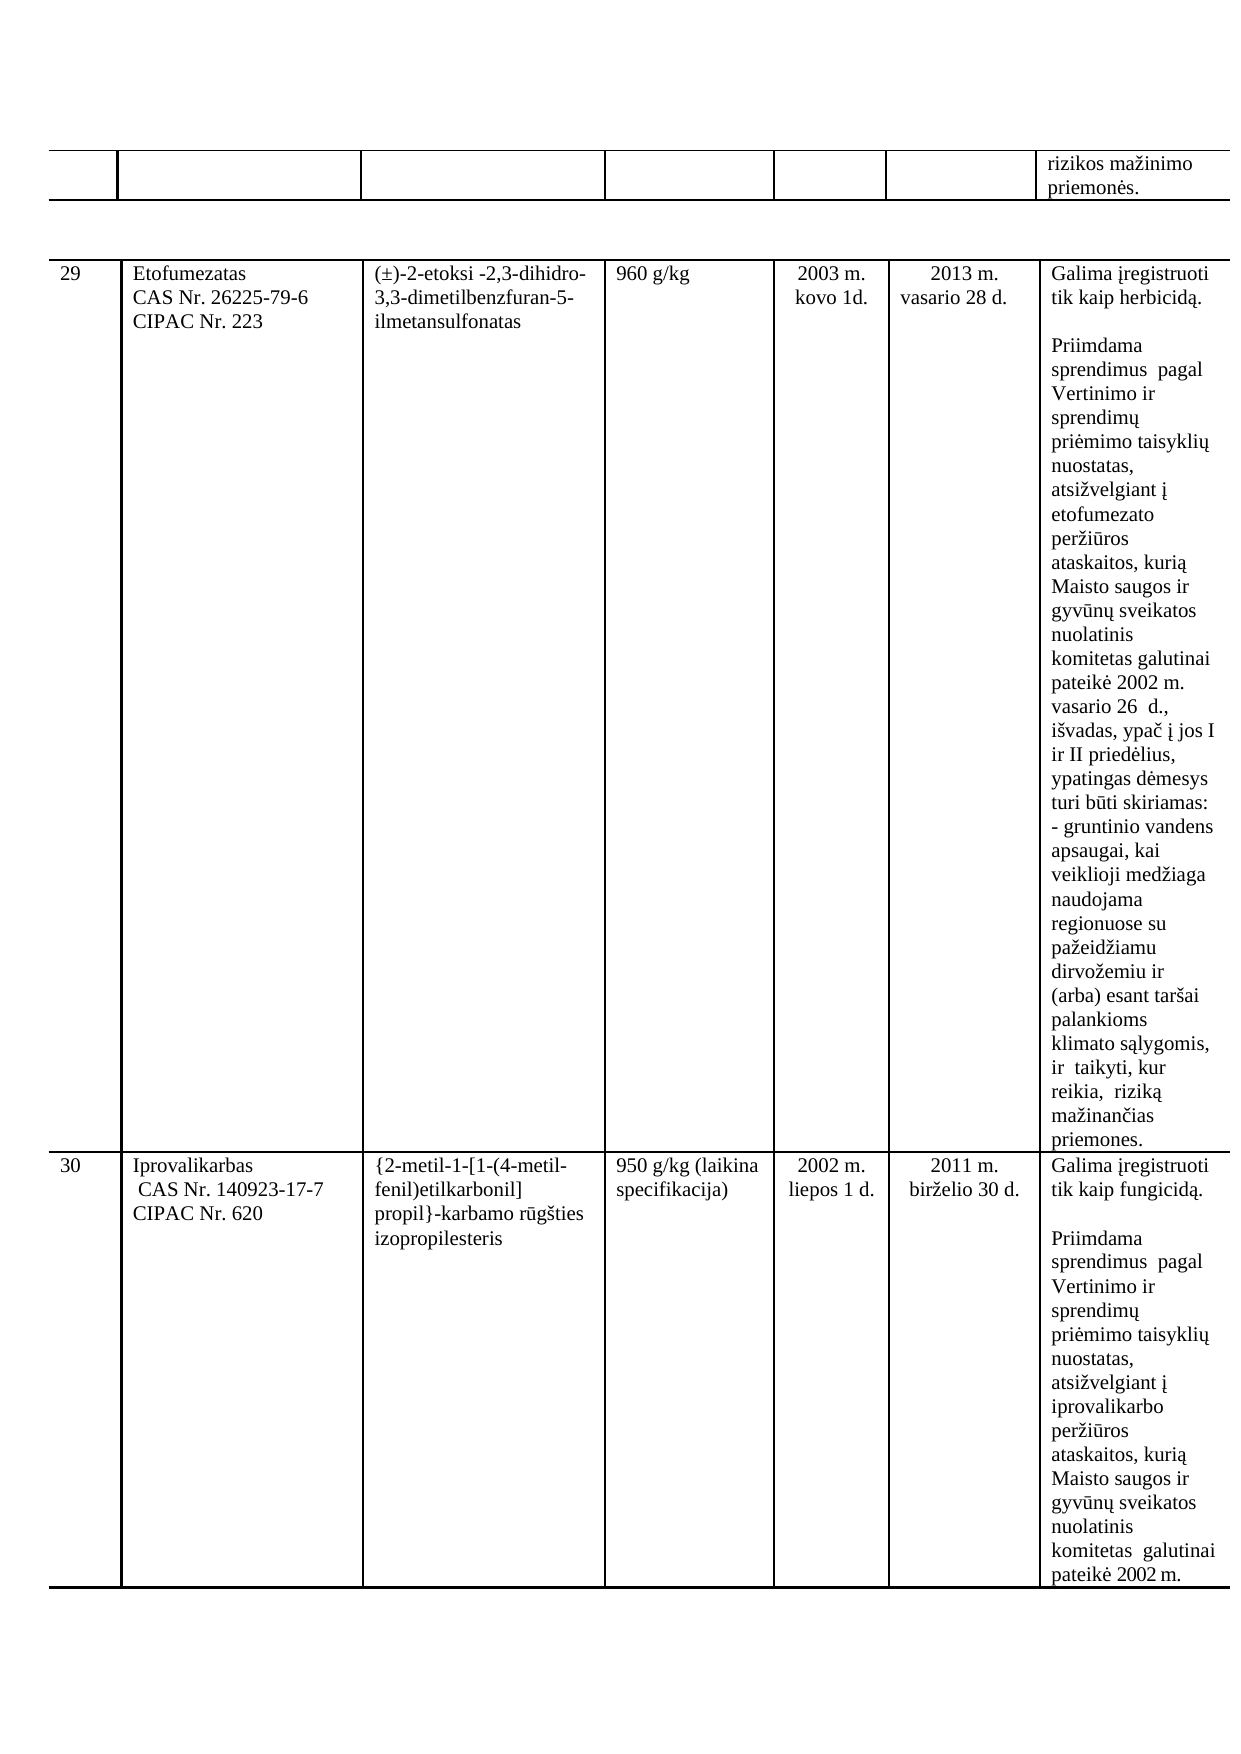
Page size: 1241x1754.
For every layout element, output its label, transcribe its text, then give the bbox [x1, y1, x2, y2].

table_cell 30 [49, 1153, 120, 1586]
table_cell [606, 151, 773, 199]
table_cell [362, 151, 604, 199]
table_cell 2011 m. birželio 30 d. [890, 1153, 1039, 1586]
table_cell [49, 151, 116, 199]
table_cell [775, 151, 885, 199]
table_header 2003 m. kovo 1d. [775, 261, 888, 1151]
table_header (±)-2-etoksi -2,3-dihidro-3,3-dimetilbenzfuran-5-ilmetansulfonatas [364, 261, 604, 1151]
table_header 29 [49, 261, 120, 1151]
table_cell 950 g/kg (laikina specifikacija) [606, 1153, 773, 1586]
table_cell [119, 151, 360, 199]
table_cell Galima įregistruoti tik kaip fungicidą. Priimdama sprendimus pagal Vertinimo ir sprendimų priėmimo taisyklių nuostatas, atsižvelgiant į iprovalikarbo peržiūros ataskaitos, kurią Maisto saugos ir gyvūnų sveikatos nuolatinis komitetas galutinai pateikė 2002 m. [1041, 1153, 1230, 1586]
table_cell {2-metil-1-[1-(4-metil-fenil)etilkarbonil] propil}-karbamo rūgšties izopropilesteris [364, 1153, 604, 1586]
table_header 960 g/kg [606, 261, 773, 1151]
table_header Galima įregistruoti tik kaip herbicidą. Priimdama sprendimus pagal Vertinimo ir sprendimų priėmimo taisyklių nuostatas, atsižvelgiant į etofumezato peržiūros ataskaitos, kurią Maisto saugos ir gyvūnų sveikatos nuolatinis komitetas galutinai pateikė 2002 m. vasario 26 d., išvadas, ypač į jos I ir II priedėlius, ypatingas dėmesys turi būti skiriamas: - gruntinio vandens apsaugai, kai veiklioji medžiaga naudojama regionuose su pažeidžiamu dirvožemiu ir (arba) esant taršai palankioms klimato sąlygomis, ir taikyti, kur reikia, riziką mažinančias priemones. [1041, 261, 1230, 1151]
table_header Etofumezatas CAS Nr. 26225-79-6 CIPAC Nr. 223 [123, 261, 362, 1151]
table_cell 2002 m. liepos 1 d. [775, 1153, 888, 1586]
table_cell rizikos mažinimo priemonės. [1037, 151, 1230, 199]
table_cell [887, 151, 1035, 199]
table_cell Iprovalikarbas CAS Nr. 140923-17-7 CIPAC Nr. 620 [123, 1153, 362, 1586]
table_header 2013 m. vasario 28 d. [890, 261, 1039, 1151]
